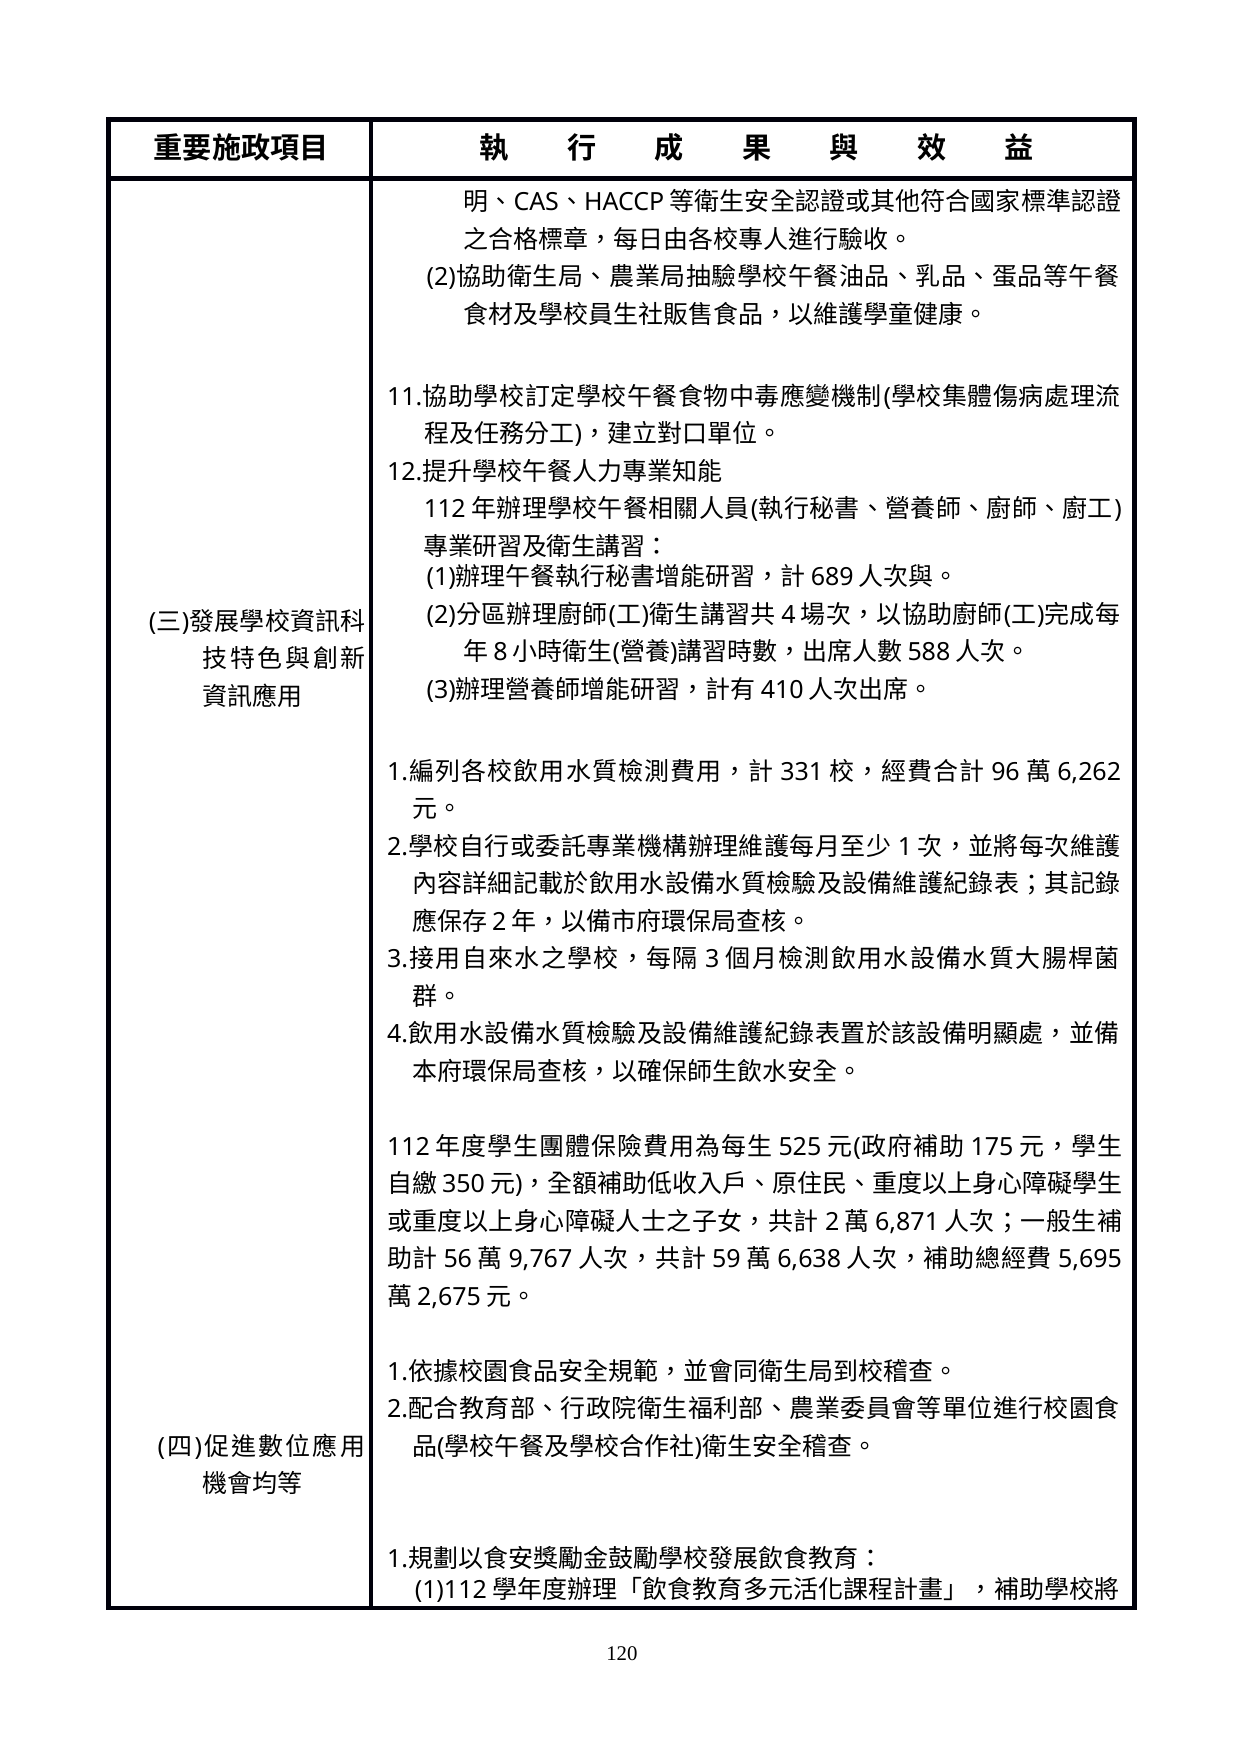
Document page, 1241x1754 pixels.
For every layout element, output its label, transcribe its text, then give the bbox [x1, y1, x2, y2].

table_header 重要施政項目 [111, 122, 369, 176]
table_header 執 行 成 果 與 效 益 [373, 122, 1132, 176]
table_cell 明、CAS、HACCP等衛生安全認證或其他符合國家標準認證之合格標章，每日由各校專人進行驗收。 (2)協助衛生局、農業局抽驗學校午餐油品、乳品、蛋品等午餐食材及學校員生社販售食品，以維護學童健康。 11.協助學校訂定學校午餐食物中毒應變機制(學校集體傷病處理流程及任務分工)，建立對口單位。 12.提升學校午餐人力專業知能 112年辦理學校午餐相關人員(執行秘書、營養師、廚師、廚工)專業研習及衛生講習： (1)辦理午餐執行秘書增能研習，計689人次與。 (2)分區辦理廚師(工)衛生講習共4場次，以協助廚師(工)完成每年8小時衛生(營養)講習時數，出席人數588人次。 (3)辦理營養師增能研習，計有410人次出席。 1.編列各校飲用水質檢測費用，計331校，經費合計96萬6,262元。 2.學校自行或委託專業機構辦理維護每月至少1次，並將每次維護內容詳細記載於飲用水設備水質檢驗及設備維護紀錄表；其記錄應保存2年，以備市府環保局查核。 3.接用自來水之學校，每隔3個月檢測飲用水設備水質大腸桿菌群。 4.飲用水設備水質檢驗及設備維護紀錄表置於該設備明顯處，並備本府環保局查核，以確保師生飲水安全。 112年度學生團體保險費用為每生525元(政府補助175元，學生自繳350元)，全額補助低收入戶、原住民、重度以上身心障礙學生或重度以上身心障礙人士之子女，共計2萬6,871人次；一般生補助計56萬9,767人次，共計59萬6,638人次，補助總經費5,695萬2,675元。 1.依據校園食品安全規範，並會同衛生局到校稽查。 2.配合教育部、行政院衛生福利部、農業委員會等單位進行校園食品(學校午餐及學校合作社)衛生安全稽查。 1.規劃以食安獎勵金鼓勵學校發展飲食教育： (1)112學年度辦理「飲食教育多元活化課程計畫」，補助學校將 [373, 181, 1132, 1606]
table_cell (三)發展學校資訊科技特色與創新資訊應用 (四)促進數位應用機會均等 [111, 181, 369, 1606]
